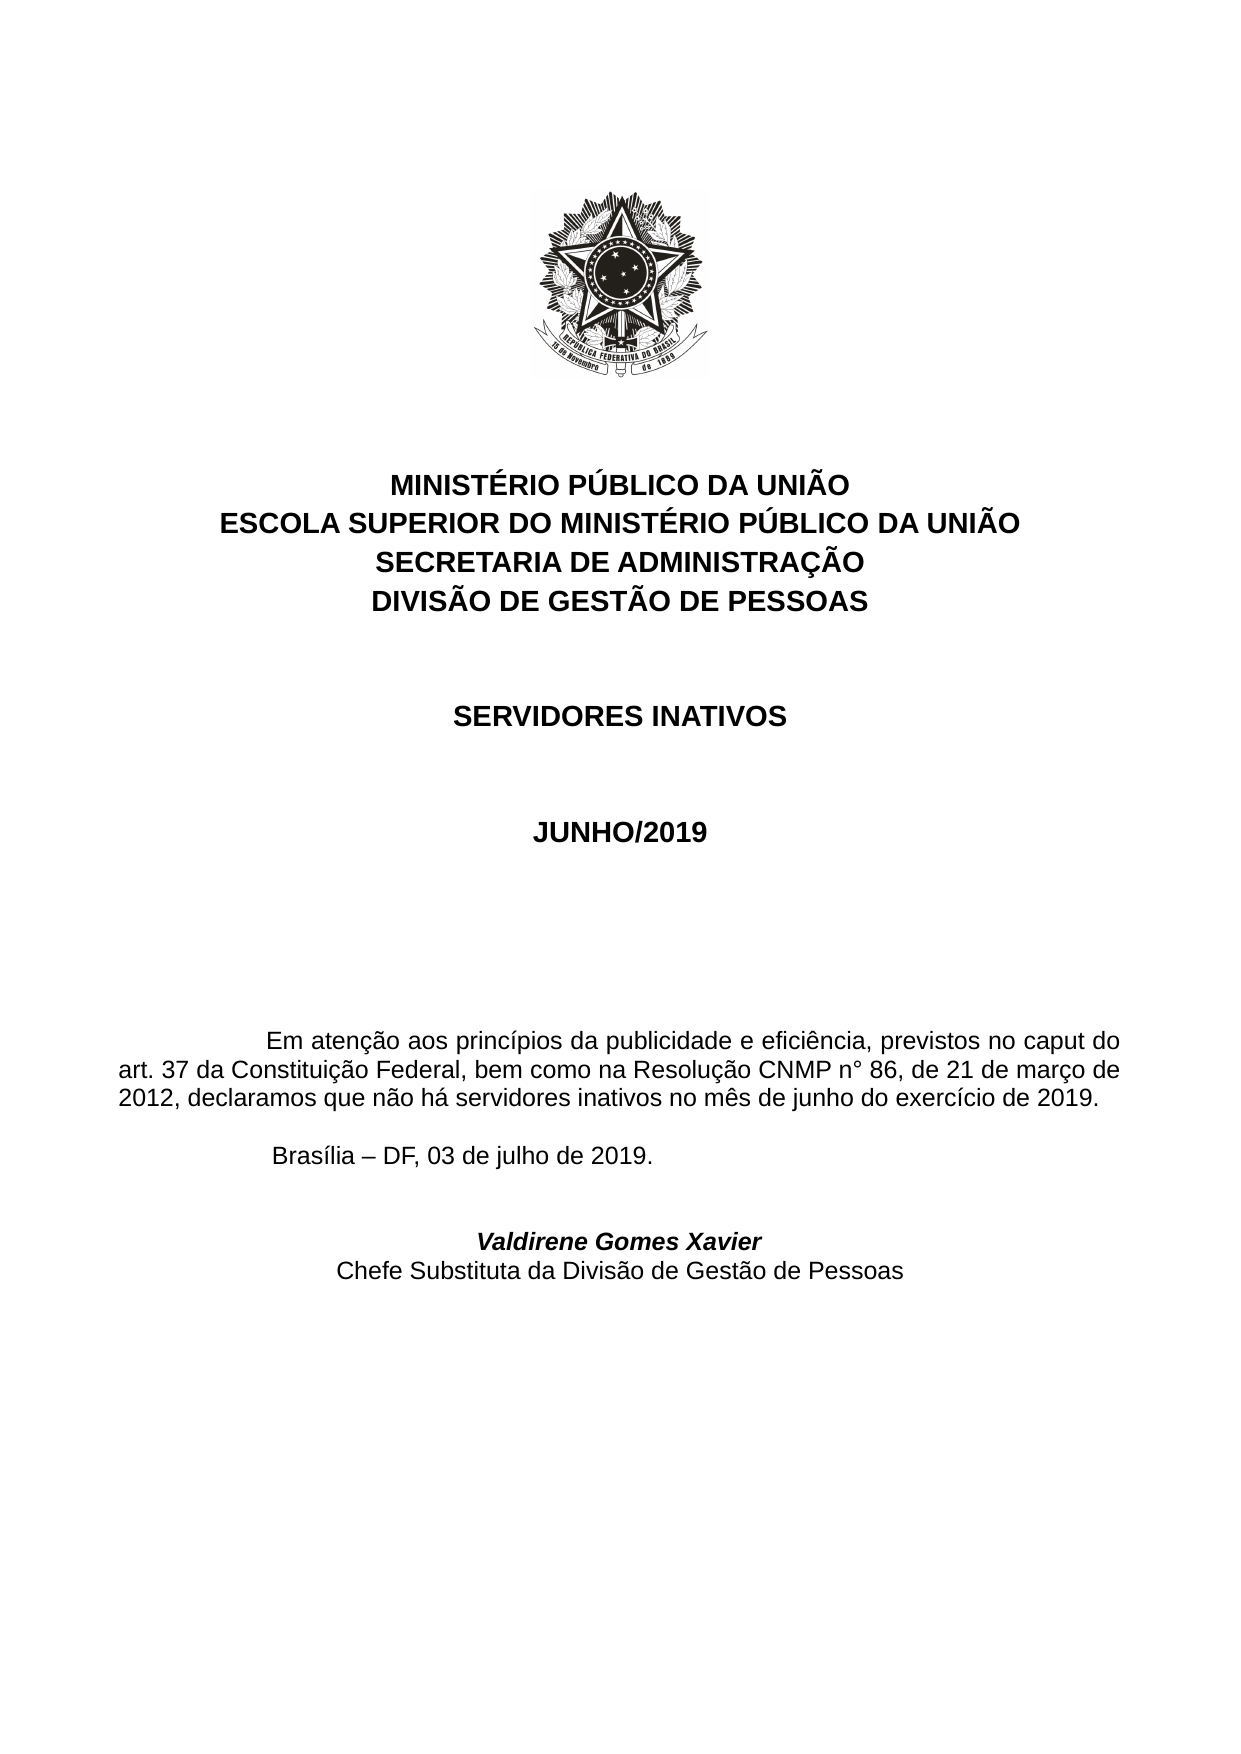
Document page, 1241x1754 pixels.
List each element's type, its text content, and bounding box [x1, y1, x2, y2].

text SERVIDORES INATIVOS [118, 699, 1122, 733]
text ESCOLA SUPERIOR DO MINISTÉRIO PÚBLICO DA UNIÃO [118, 506, 1122, 540]
text JUNHO/2019 [118, 815, 1122, 848]
text Brasília – DF, 03 de julho de 2019. [118, 1141, 1122, 1169]
text Chefe Substituta da Divisão de Gestão de Pessoas [118, 1256, 1122, 1284]
text MINISTÉRIO PÚBLICO DA UNIÃO [118, 468, 1122, 501]
picture [530, 190, 710, 379]
text Valdirene Gomes Xavier [118, 1227, 1122, 1256]
text DIVISÃO DE GESTÃO DE PESSOAS [118, 583, 1122, 617]
text Em atenção aos princípios da publicidade e eficiência, previstos no caput do art. 37 da Constituição Federal, bem como na Resolução CNMP n° 86, de 21 de março de 2012, declaramos que não há servidores inativos no mês de junho do exercício de 2019. [118, 1026, 1122, 1112]
text SECRETARIA DE ADMINISTRAÇÃO [118, 545, 1122, 578]
